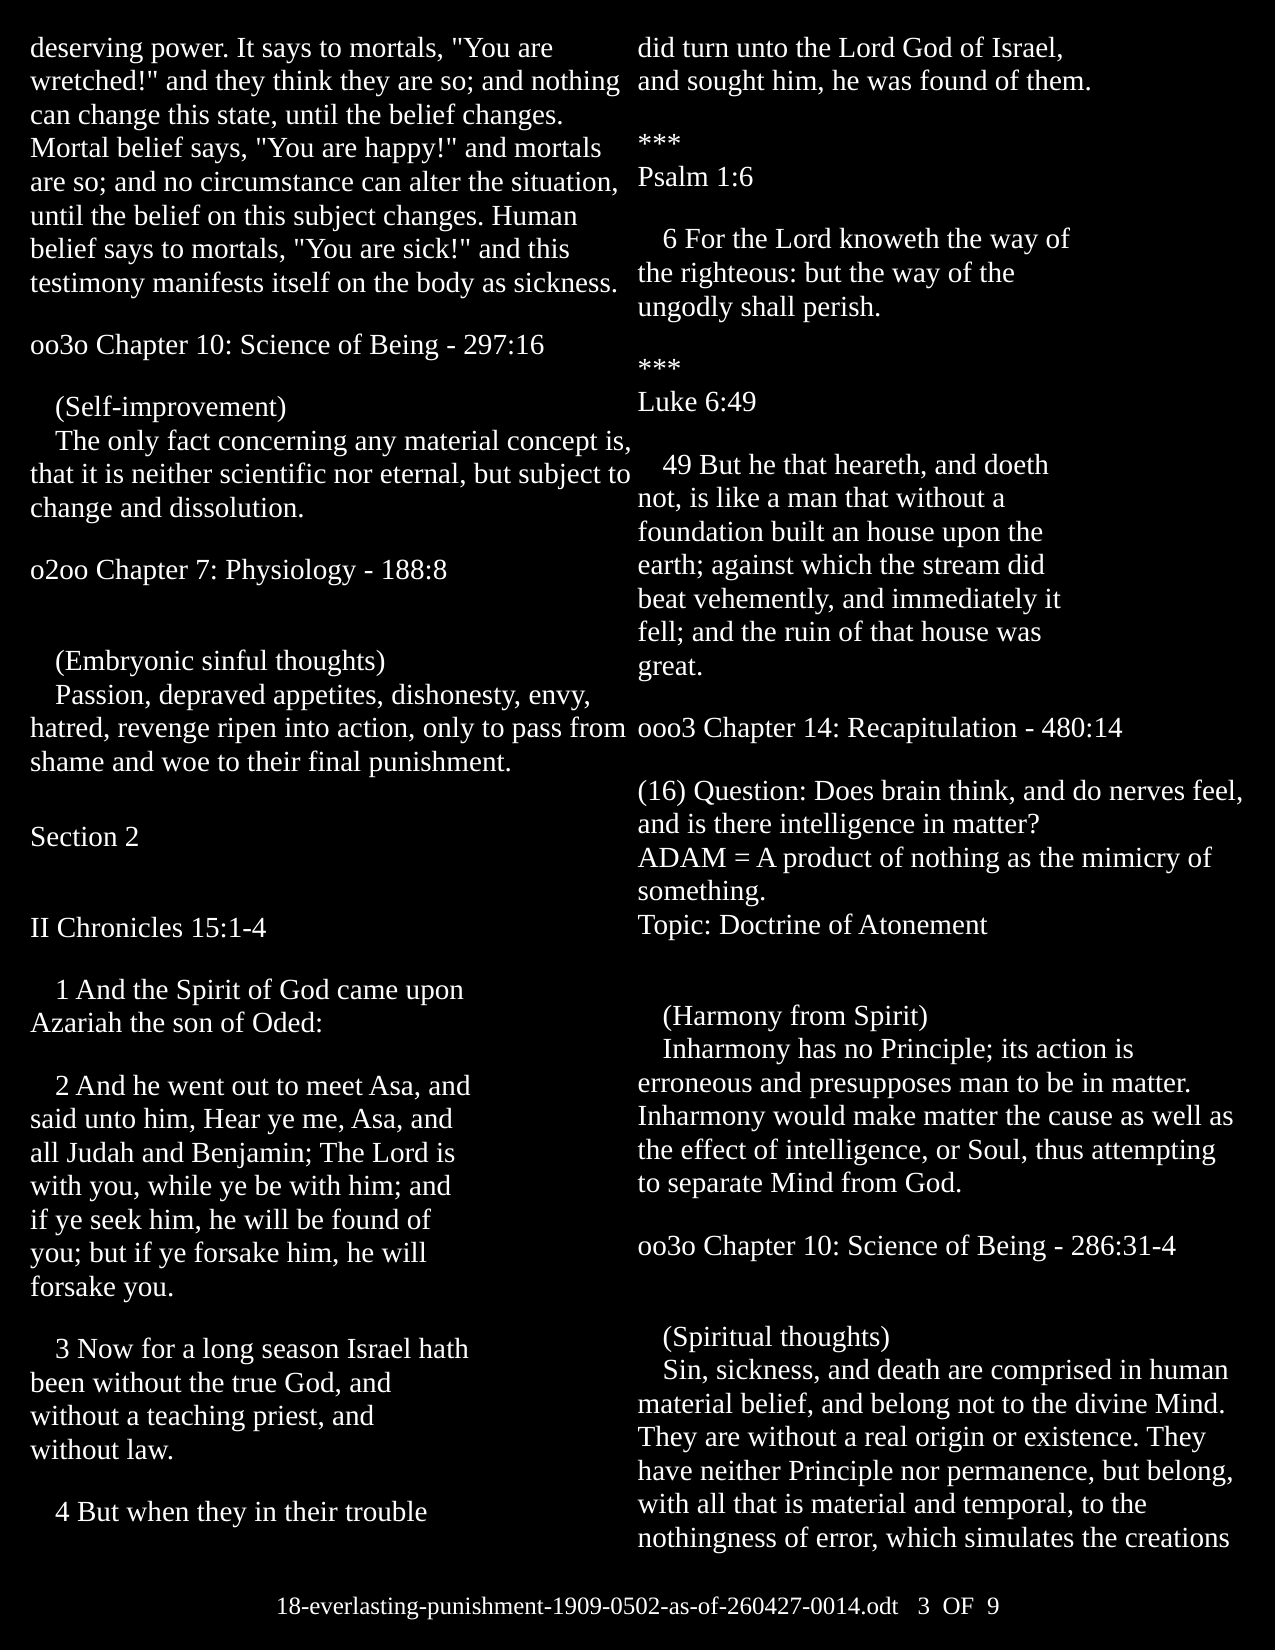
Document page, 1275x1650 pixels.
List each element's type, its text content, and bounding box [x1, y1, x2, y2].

text Isaiah 17:12-14 12 #Woe to the multitude of many people, which make a noise like the noise of the seas; and to the rushing of nations, that make a rushing like the rushing of mighty waters! 13 The nations shall rush like the rushing of many waters: but God shall rebuke them, and they shall flee far off, and shall be chased as the chaff of the mountains before the wind, and like a rolling thing before the whirlwind. 14 And behold at eveningtide trouble; and before the morning he is not. This is the portion of them that spoil us, and the lot of them that rob us. *** Malachi 4:1,3 1 For, behold, the day cometh, that shall burn as an oven; and all the proud, yea, and all that do wickedly, shall be stubble: and the day that cometh shall burn them up, saith the Lord of hosts, that it shall leave them neither root nor branch. 3 And ye shall tread down the wicked; for they shall be ashes under the soles of your feet in the day that I shall do this, saith the Lord of hosts. *** I Corinthians 6:9,10 9 Know ye not that the unrighteous shall not inherit the kingdom of God? Be not deceived: neither fornicators, nor idolaters, nor adulterers, nor effeminate, nor abusers of themselves with mankind, 10 Nor thieves, nor covetous, nor drunkards, nor revilers, nor extortioners, shall inherit the kingdom of God. *** Romans 1:18 18 For the wrath of God is revealed from heaven against all ungodliness and unrighteousness of men, who hold the truth in unrighteousness; ooo2 Chapter 15: Genesis - 537:13 (Justice and recompense) "Whatsoever a man soweth, that shall he also reap." Error excludes itself from harmony. Sin is its own punishment. Truth guards the gateway to harmony. Error tills its own barren soil and buries itself in the ground, since ground and dust stand for nothingness. oo1o Chapter 12: Christian Science Practice - 404:29 (Sin or fear the root of sickness) Hatred, envy, dishonesty, fear, and so forth, make a man sick, and neither material medicine nor Mind can help him permanently, even in body, unless it makes him better mentally, and so delivers him from his destroyers. The basic error is mortal mind. Hatred inflames the brutal propensities. The indulgence of evil motives and aims makes any man, who is above the lowest type of manhood, a hopeless sufferer. oo3o Chapter 10: Science of Being - 270:24-26 (Prophetic ignorance) Mortals think wickedly; consequently they are wicked. They think sickly thoughts, and so become sick. oo3o Chapter 10: Science of Being - 296:31-7 (Belief an autocrat) Mortal belief is a liar from the beginning, not deserving power. It says to mortals, "You are wretched!" and they think they are so; and nothing can change this state, until the belief changes. Mortal belief says, "You are happy!" and mortals are so; and no circumstance can alter the situation, until the belief on this subject changes. Human belief says to mortals, "You are sick!" and this testimony manifests itself on the body as sickness. oo3o Chapter 10: Science of Being - 297:16 (Self-improvement) The only fact concerning any material concept is, that it is neither scientific nor eternal, but subject to change and dissolution. o2oo Chapter 7: Physiology - 188:8 (Embryonic sinful thoughts) Passion, depraved appetites, dishonesty, envy, hatred, revenge ripen into action, only to pass from shame and woe to their final punishment. [30, 30, 637, 777]
text II Chronicles 15:1-4 1 And the Spirit of God came upon Azariah the son of Oded: 2 And he went out to meet Asa, and said unto him, Hear ye me, Asa, and all Judah and Benjamin; The Lord is with you, while ye be with him; and if ye seek him, he will be found of you; but if ye forsake him, he will forsake you. 3 Now for a long season Israel hath been without the true God, and without a teaching priest, and without law. 4 But when they in their trouble did turn unto the Lord God of Israel, and sought him, he was found of them. *** Psalm 1:6 6 For the Lord knoweth the way of the righteous: but the way of the ungodly shall perish. *** Luke 6:49 49 But he that heareth, and doeth not, is like a man that without a foundation built an house upon the earth; against which the stream did beat vehemently, and immediately it fell; and the ruin of that house was great. ooo3 Chapter 14: Recapitulation - 480:14 (16) Question: Does brain think, and do nerves feel, and is there intelligence in matter? ADAM = A product of nothing as the mimicry of something. Topic: Doctrine of Atonement (Harmony from Spirit) Inharmony has no Principle; its action is erroneous and presupposes man to be in matter. Inharmony would make matter the cause as well as the effect of intelligence, or Soul, thus attempting to separate Mind from God. oo3o Chapter 10: Science of Being - 286:31-4 (Spiritual thoughts) Sin, sickness, and death are comprised in human material belief, and belong not to the divine Mind. They are without a real origin or existence. They have neither Principle nor permanence, but belong, with all that is material and temporal, to the nothingness of error, which simulates the creations of Truth. oo3o Chapter 10: Science of Being - 311:28-31 (Soul impeccable) Matter, sin, and mortality lose all supposed consciousness or claim to life or existence, as mortals lay off a false sense of life, substance, and intelligence. oo3o Chapter 10: Science of Being - 300:1,13 (Old and new man) Human logic is awry when it attempts to draw correct spiritual conclusions regarding life from matter. Finite sense has no true appreciation of infinite Principle, God, or of His infinite image or reflection, man. The mirage, which makes trees and cities seem to be where they are not, illustrates the illusion of material man, who cannot be the image of God. (The tares and wheat) The temporal and unreal never touch the eternal and real. The mutable and imperfect never touch the immutable and perfect. The inharmonious and self-destructive never touch the harmonious and self-existent. These opposite qualities are the tares and wheat, which never really mingle, though (to mortal sight) they grow side by side until the harvest; then, Science separates the wheat from the tares, through the realization of God as ever present and of man as reflecting the divine likeness. [30, 30, 1245, 1554]
text Section 2 [30, 819, 637, 852]
